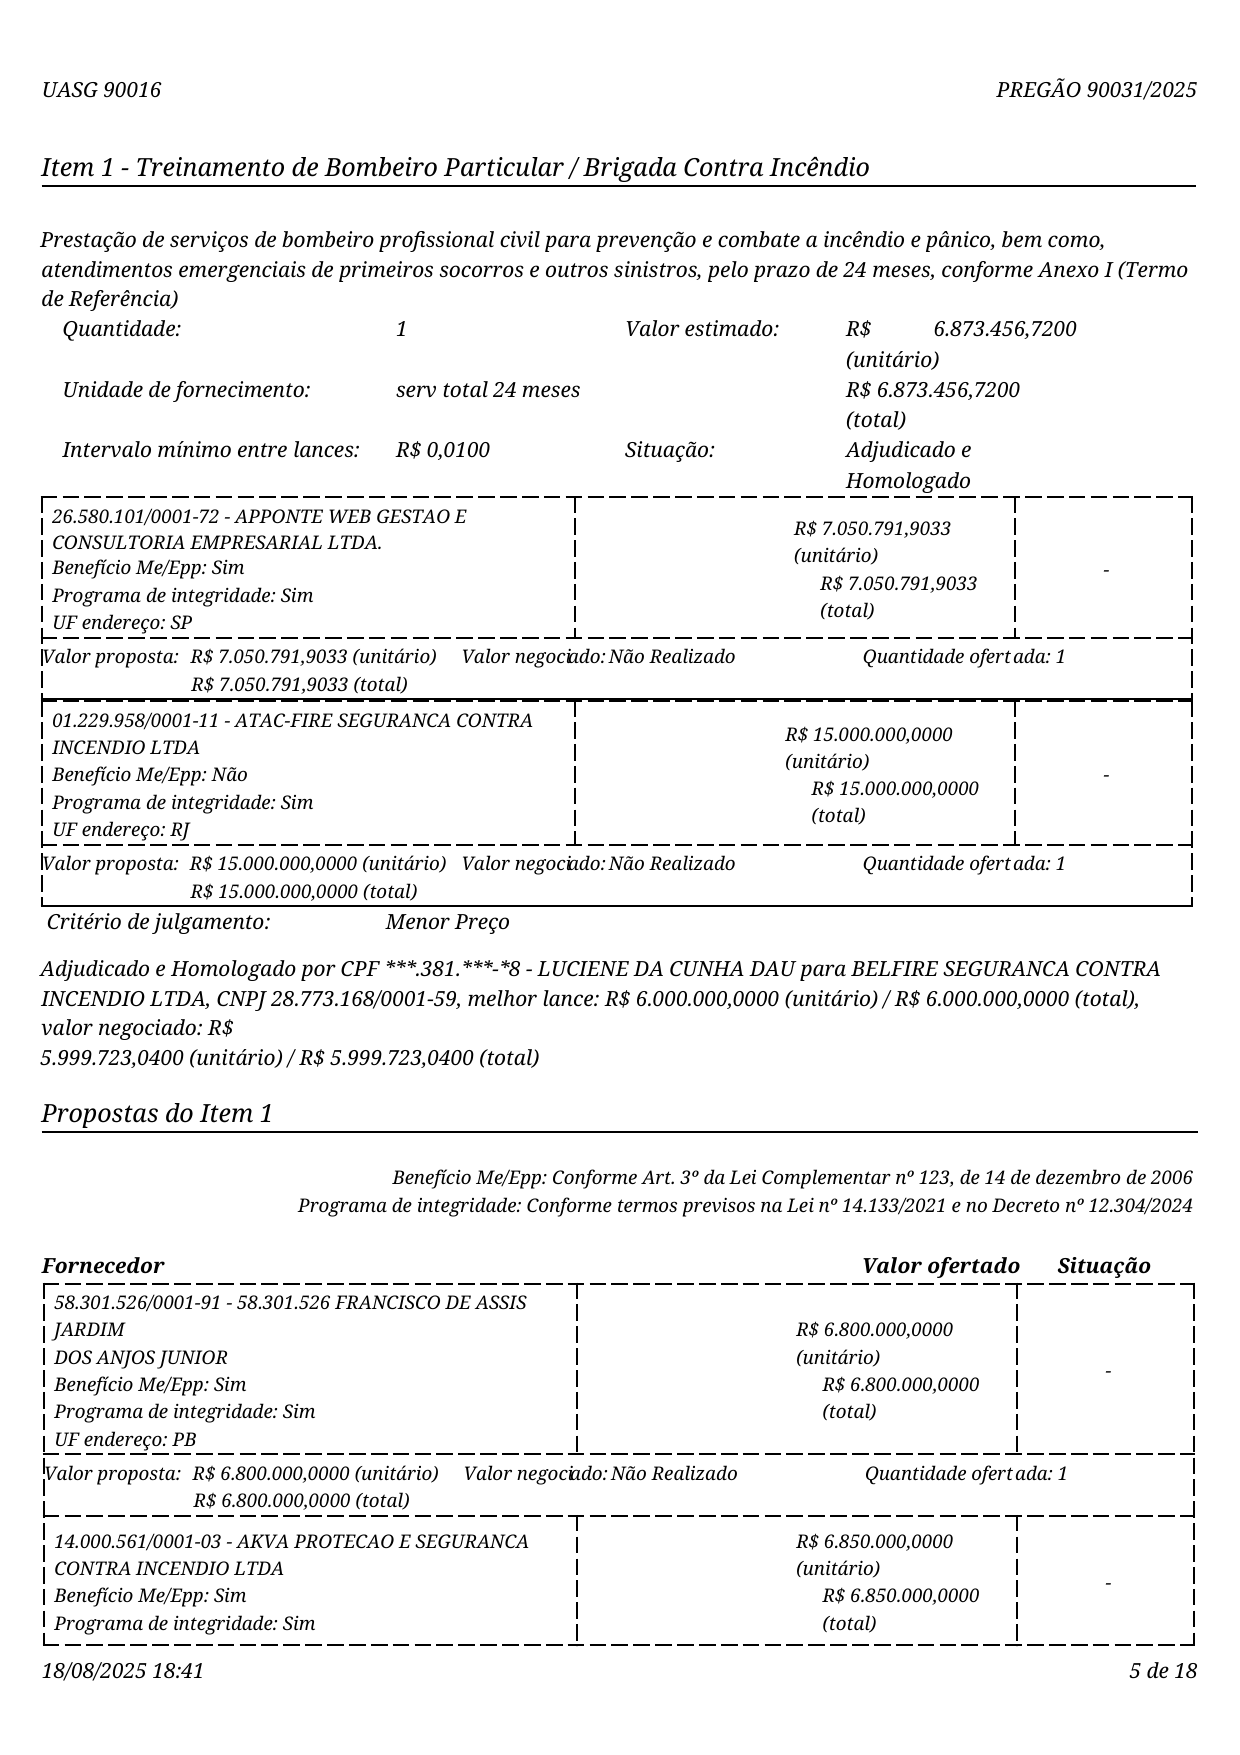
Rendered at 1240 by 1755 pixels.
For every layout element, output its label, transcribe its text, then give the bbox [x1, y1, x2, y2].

text Adjudicado e Homologado por CPF ***.381.***-*8 - LUCIENE DA CUNHA DAU para BELFIRE SEGURANCA CONTRA INCENDIO LTDA, CNPJ 28.773.168/0001-59, melhor lance: R$ 6.000.000,0000 (unitário) / R$ 6.000.000,0000 (total), valor negociado: R$ [40, 954, 1200, 1042]
table_header [1015, 496, 1098, 637]
table_cell [1099, 637, 1192, 698]
table_cell ado: Não Realizado [575, 844, 785, 905]
table_cell Valor proposta: R$ 7.050.791,9033 (unitário) Valor negoci R$ 7.050.791,9033 (total) [42, 637, 575, 698]
table_header [577, 1283, 787, 1453]
text 5.999.723,0400 (unitário) / R$ 5.999.723,0400 (total) [40, 1043, 1200, 1072]
table_cell [1017, 1515, 1101, 1644]
table_cell Valor proposta: R$ 6.800.000,0000 (unitário) Valor negoci R$ 6.800.000,0000 (total) [44, 1453, 577, 1515]
table_cell R$ 0,0100 [396, 436, 625, 496]
subtitle Propostas do Item 1 [41, 1096, 1200, 1129]
table_cell Quantidade ofert [785, 844, 1014, 905]
text Critério de julgamento: Menor Preço [42, 907, 1200, 936]
table_cell [577, 1515, 787, 1644]
table_cell Quantidade ofert [787, 1453, 1017, 1515]
table_header R$ 7.050.791,9033 (unitário) R$ 7.050.791,9033 (total) [785, 496, 1014, 637]
table_cell Situação: [625, 436, 846, 496]
table_header - [1099, 496, 1192, 637]
text Programa de integridade: Conforme termos previsos na Lei nº 14.133/2021 e no Decreto nº 12.304/2024 [42, 1193, 1195, 1218]
table_cell R$ 6.873.456,7200 (total) [846, 375, 1079, 436]
table_cell - [1101, 1515, 1194, 1644]
text Benefício Me/Epp: Conforme Art. 3º da Lei Complementar nº 123, de 14 de dezembro de 2006 [42, 1164, 1195, 1190]
table_cell [1099, 844, 1192, 905]
table_cell ada: 1 [1017, 1453, 1101, 1515]
table_header [1015, 700, 1098, 844]
table_cell Valor proposta: R$ 15.000.000,0000 (unitário) Valor negoci R$ 15.000.000,0000 (total) [42, 844, 575, 905]
table_cell [1101, 1453, 1194, 1515]
table_cell Adjudicado e Homologado [846, 436, 1079, 496]
table_cell ado: Não Realizado [575, 637, 785, 698]
table_header R$ 6.873.456,7200 (unitário) [846, 314, 1079, 375]
table_header - [1099, 700, 1192, 844]
table_header Valor estimado: [625, 314, 846, 375]
table_header [1017, 1283, 1101, 1453]
table_header 58.301.526/0001-91 - 58.301.526 FRANCISCO DE ASSIS JARDIM DOS ANJOS JUNIOR Benefício Me/Epp: Sim Programa de integridade: Sim UF endereço: PB [44, 1283, 577, 1453]
table_header 1 [396, 314, 625, 375]
table_header - [1101, 1283, 1194, 1453]
table_header Quantidade: [63, 314, 396, 375]
table_cell ado: Não Realizado [577, 1453, 787, 1515]
table_header [575, 700, 785, 844]
table_header 01.229.958/0001-11 - ATAC-FIRE SEGURANCA CONTRA INCENDIO LTDA Benefício Me/Epp: Não Programa de integridade: Sim UF endereço: RJ [42, 700, 575, 844]
table_cell Unidade de fornecimento: [63, 375, 396, 436]
table_cell R$ 6.850.000,0000 (unitário) R$ 6.850.000,0000 (total) [787, 1515, 1017, 1644]
table_cell 14.000.561/0001-03 - AKVA PROTECAO E SEGURANCA CONTRA INCENDIO LTDA Benefício Me/Epp: Sim Programa de integridade: Sim [44, 1515, 577, 1644]
table_cell Intervalo mínimo entre lances: [63, 436, 396, 496]
table_cell serv total 24 meses [396, 375, 625, 436]
table_header R$ 15.000.000,0000 (unitário) R$ 15.000.000,0000 (total) [785, 700, 1014, 844]
subtitle Item 1 - Treinamento de Bombeiro Particular / Brigada Contra Incêndio [41, 150, 1200, 184]
text Prestação de serviços de bombeiro profissional civil para prevenção e combate a incêndio e pânico, bem como, atendimentos emergenciais de primeiros socorros e outros sinistros, pelo prazo de 24 meses, conforme Anexo I (Termo de Referência) [40, 226, 1200, 313]
table_header R$ 6.800.000,0000 (unitário) R$ 6.800.000,0000 (total) [787, 1283, 1017, 1453]
text Fornecedor Valor ofertado Situação [42, 1252, 1200, 1280]
table_header 26.580.101/0001-72 - APPONTE WEB GESTAO E CONSULTORIA EMPRESARIAL LTDA. Benefício Me/Epp: Sim Programa de integridade: Sim UF endereço: SP [42, 496, 575, 637]
table_header [575, 496, 785, 637]
table_cell Quantidade ofert [785, 637, 1014, 698]
table_cell ada: 1 [1015, 844, 1098, 905]
table_cell [625, 375, 846, 436]
table_cell ada: 1 [1015, 637, 1098, 698]
